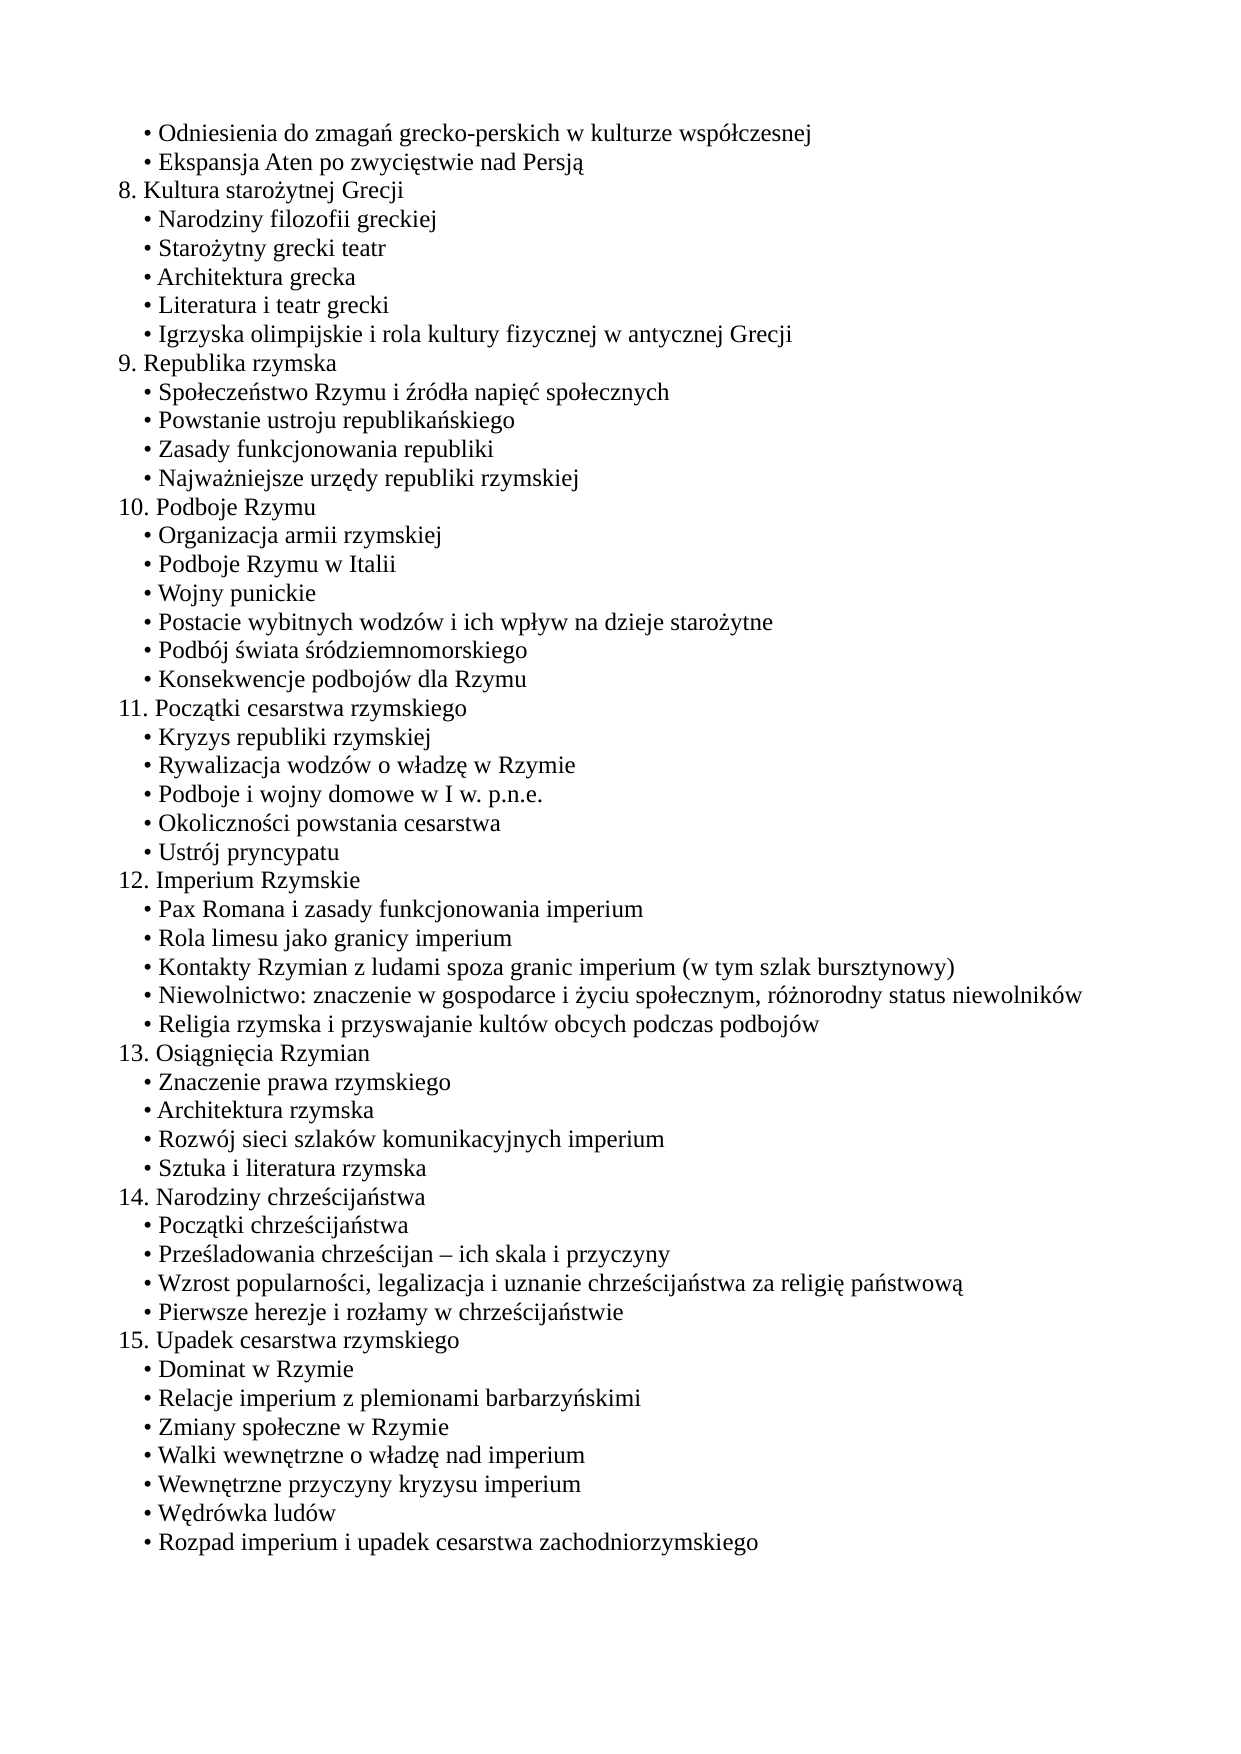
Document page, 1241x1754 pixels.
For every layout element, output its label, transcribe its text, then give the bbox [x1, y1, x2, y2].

text 8. Kultura starożytnej Grecji [118, 176, 1122, 204]
text 14. Narodziny chrześcijaństwa [118, 1182, 1122, 1211]
text • Pierwsze herezje i rozłamy w chrześcijaństwie [118, 1297, 1122, 1326]
text • Kontakty Rzymian z ludami spoza granic imperium (w tym szlak bursztynowy) [118, 952, 1122, 981]
text • Dominat w Rzymie [118, 1354, 1122, 1383]
text • Literatura i teatr grecki [118, 291, 1122, 319]
text • Konsekwencje podbojów dla Rzymu [118, 664, 1122, 693]
text • Sztuka i literatura rzymska [118, 1153, 1122, 1182]
text • Relacje imperium z plemionami barbarzyńskimi [118, 1383, 1122, 1412]
text • Początki chrześcijaństwa [118, 1211, 1122, 1239]
text • Powstanie ustroju republikańskiego [118, 406, 1122, 434]
text • Podboje i wojny domowe w I w. p.n.e. [118, 779, 1122, 808]
text 15. Upadek cesarstwa rzymskiego [118, 1326, 1122, 1354]
text • Kryzys republiki rzymskiej [118, 722, 1122, 751]
text • Pax Romana i zasady funkcjonowania imperium [118, 894, 1122, 923]
text • Odniesienia do zmagań grecko-perskich w kulturze współczesnej [118, 118, 1122, 147]
text • Starożytny grecki teatr [118, 233, 1122, 262]
text • Znaczenie prawa rzymskiego [118, 1067, 1122, 1096]
text • Rywalizacja wodzów o władzę w Rzymie [118, 751, 1122, 779]
text • Ekspansja Aten po zwycięstwie nad Persją [118, 147, 1122, 176]
text • Okoliczności powstania cesarstwa [118, 808, 1122, 837]
text • Podbój świata śródziemnomorskiego [118, 636, 1122, 664]
text 12. Imperium Rzymskie [118, 866, 1122, 894]
text • Niewolnictwo: znaczenie w gospodarce i życiu społecznym, różnorodny status niewolników [118, 981, 1122, 1009]
text • Zasady funkcjonowania republiki [118, 434, 1122, 463]
text • Postacie wybitnych wodzów i ich wpływ na dzieje starożytne [118, 607, 1122, 636]
text • Architektura grecka [118, 262, 1122, 291]
text • Walki wewnętrzne o władzę nad imperium [118, 1441, 1122, 1469]
text • Religia rzymska i przyswajanie kultów obcych podczas podbojów [118, 1009, 1122, 1038]
text 9. Republika rzymska [118, 348, 1122, 377]
text • Wzrost popularności, legalizacja i uznanie chrześcijaństwa za religię państwową [118, 1268, 1122, 1297]
text 11. Początki cesarstwa rzymskiego [118, 693, 1122, 722]
text • Najważniejsze urzędy republiki rzymskiej [118, 463, 1122, 492]
text • Igrzyska olimpijskie i rola kultury fizycznej w antycznej Grecji [118, 319, 1122, 348]
text • Prześladowania chrześcijan – ich skala i przyczyny [118, 1239, 1122, 1268]
text • Ustrój pryncypatu [118, 837, 1122, 866]
text • Rozwój sieci szlaków komunikacyjnych imperium [118, 1124, 1122, 1153]
text • Architektura rzymska [118, 1096, 1122, 1124]
text • Społeczeństwo Rzymu i źródła napięć społecznych [118, 377, 1122, 406]
text • Zmiany społeczne w Rzymie [118, 1412, 1122, 1441]
text • Wędrówka ludów [118, 1498, 1122, 1527]
text • Rola limesu jako granicy imperium [118, 923, 1122, 952]
text 10. Podboje Rzymu [118, 492, 1122, 521]
text • Wojny punickie [118, 578, 1122, 607]
text • Organizacja armii rzymskiej [118, 521, 1122, 549]
text • Wewnętrzne przyczyny kryzysu imperium [118, 1469, 1122, 1498]
text • Narodziny filozofii greckiej [118, 204, 1122, 233]
text 13. Osiągnięcia Rzymian [118, 1038, 1122, 1067]
text • Podboje Rzymu w Italii [118, 549, 1122, 578]
text • Rozpad imperium i upadek cesarstwa zachodniorzymskiego [118, 1527, 1122, 1556]
